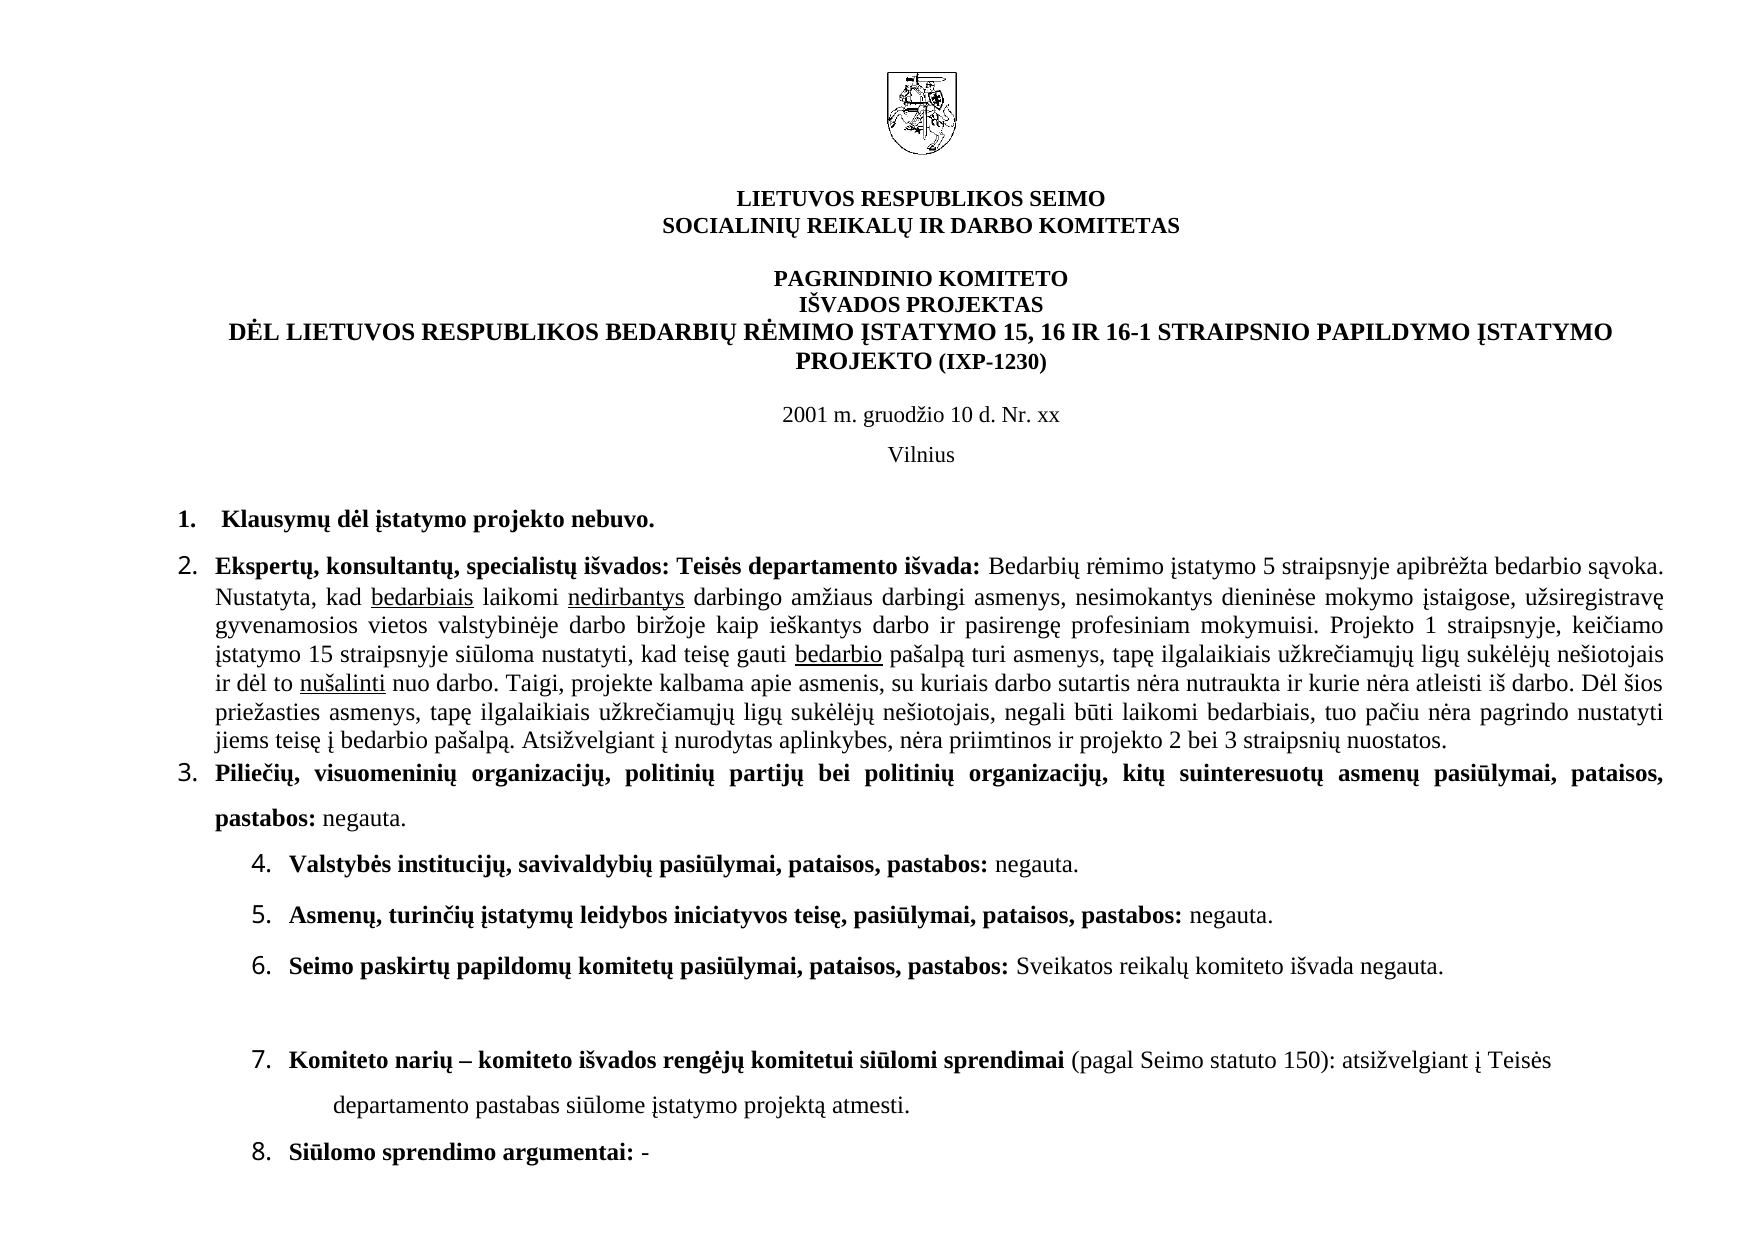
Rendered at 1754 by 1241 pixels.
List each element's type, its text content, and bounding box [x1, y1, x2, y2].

text Vilnius [177, 441, 1665, 467]
text 2001 m. gruodžio 10 d. Nr. xx [177, 401, 1665, 427]
list Klausymų dėl įstatymo projekto nebuvo. [177, 504, 1665, 533]
list Asmenų, turinčių įstatymų leidybos iniciatyvos teisę, pasiūlymai, pataisos, pastabos: negauta. [251, 897, 1665, 931]
text SOCIALINIŲ REIKALŲ IR DARBO KOMITETAS [177, 212, 1665, 238]
list Seimo paskirtų papildomų komitetų pasiūlymai, pataisos, pastabos: Sveikatos reikalų komiteto išvada negauta. [251, 948, 1665, 982]
subtitle IŠVADOS PROJEKTAS [177, 291, 1665, 317]
list Ekspertų, konsultantų, specialistų išvados: Teisės departamento išvada: Bedarbių rėmimo įstatymo 5 straipsnyje apibrėžta bedarbio sąvoka. Nustatyta, kad bedarbiais laikomi nedirbantys darbingo amžiaus darbingi asmenys, nesimokantys dieninėse mokymo įstaigose, užsiregistravę gyvenamosios vietos valstybinėje darbo biržoje kaip ieškantys darbo ir pasirengę profesiniam mokymuisi. Projekto 1 straipsnyje, keičiamo įstatymo 15 straipsnyje siūloma nustatyti, kad teisę gauti bedarbio pašalpą turi asmenys, tapę ilgalaikiais užkrečiamųjų ligų sukėlėjų nešiotojais ir dėl to nušalinti nuo darbo. Taigi, projekte kalbama apie asmenis, su kuriais darbo sutartis nėra nutraukta ir kurie nėra atleisti iš darbo. Dėl šios priežasties asmenys, tapę ilgalaikiais užkrečiamųjų ligų sukėlėjų nešiotojais, negali būti laikomi bedarbiais, tuo pačiu nėra pagrindo nustatyti jiems teisę į bedarbio pašalpą. Atsižvelgiant į nurodytas aplinkybes, nėra priimtinos ir projekto 2 bei 3 straipsnių nuostatos. [177, 548, 1665, 754]
list Siūlomo sprendimo argumentai: - [251, 1133, 1665, 1168]
list Komiteto narių – komiteto išvados rengėjų komitetui siūlomi sprendimai (pagal Seimo statuto 150): atsižvelgiant į Teisės departamento pastabas siūlome įstatymo projektą atmesti. [251, 1042, 1665, 1119]
list Piliečių, visuomeninių organizacijų, politinių partijų bei politinių organizacijų, kitų suinteresuotų asmenų pasiūlymai, pataisos, pastabos: negauta. [177, 754, 1665, 831]
text LIETUVOS RESPUBLIKOS SEIMO [177, 186, 1665, 212]
list Valstybės institucijų, savivaldybių pasiūlymai, pataisos, pastabos: negauta. [251, 846, 1665, 880]
subtitle PAGRINDINIO KOMITETO [177, 264, 1665, 291]
text DĖL LIETUVOS RESPUBLIKOS BEDARBIŲ RĖMIMO ĮSTATYMO 15, 16 IR 16-1 STRAIPSNIO PAPILDYMO ĮSTATYMO PROJEKTO (IXP-1230) [177, 317, 1665, 375]
